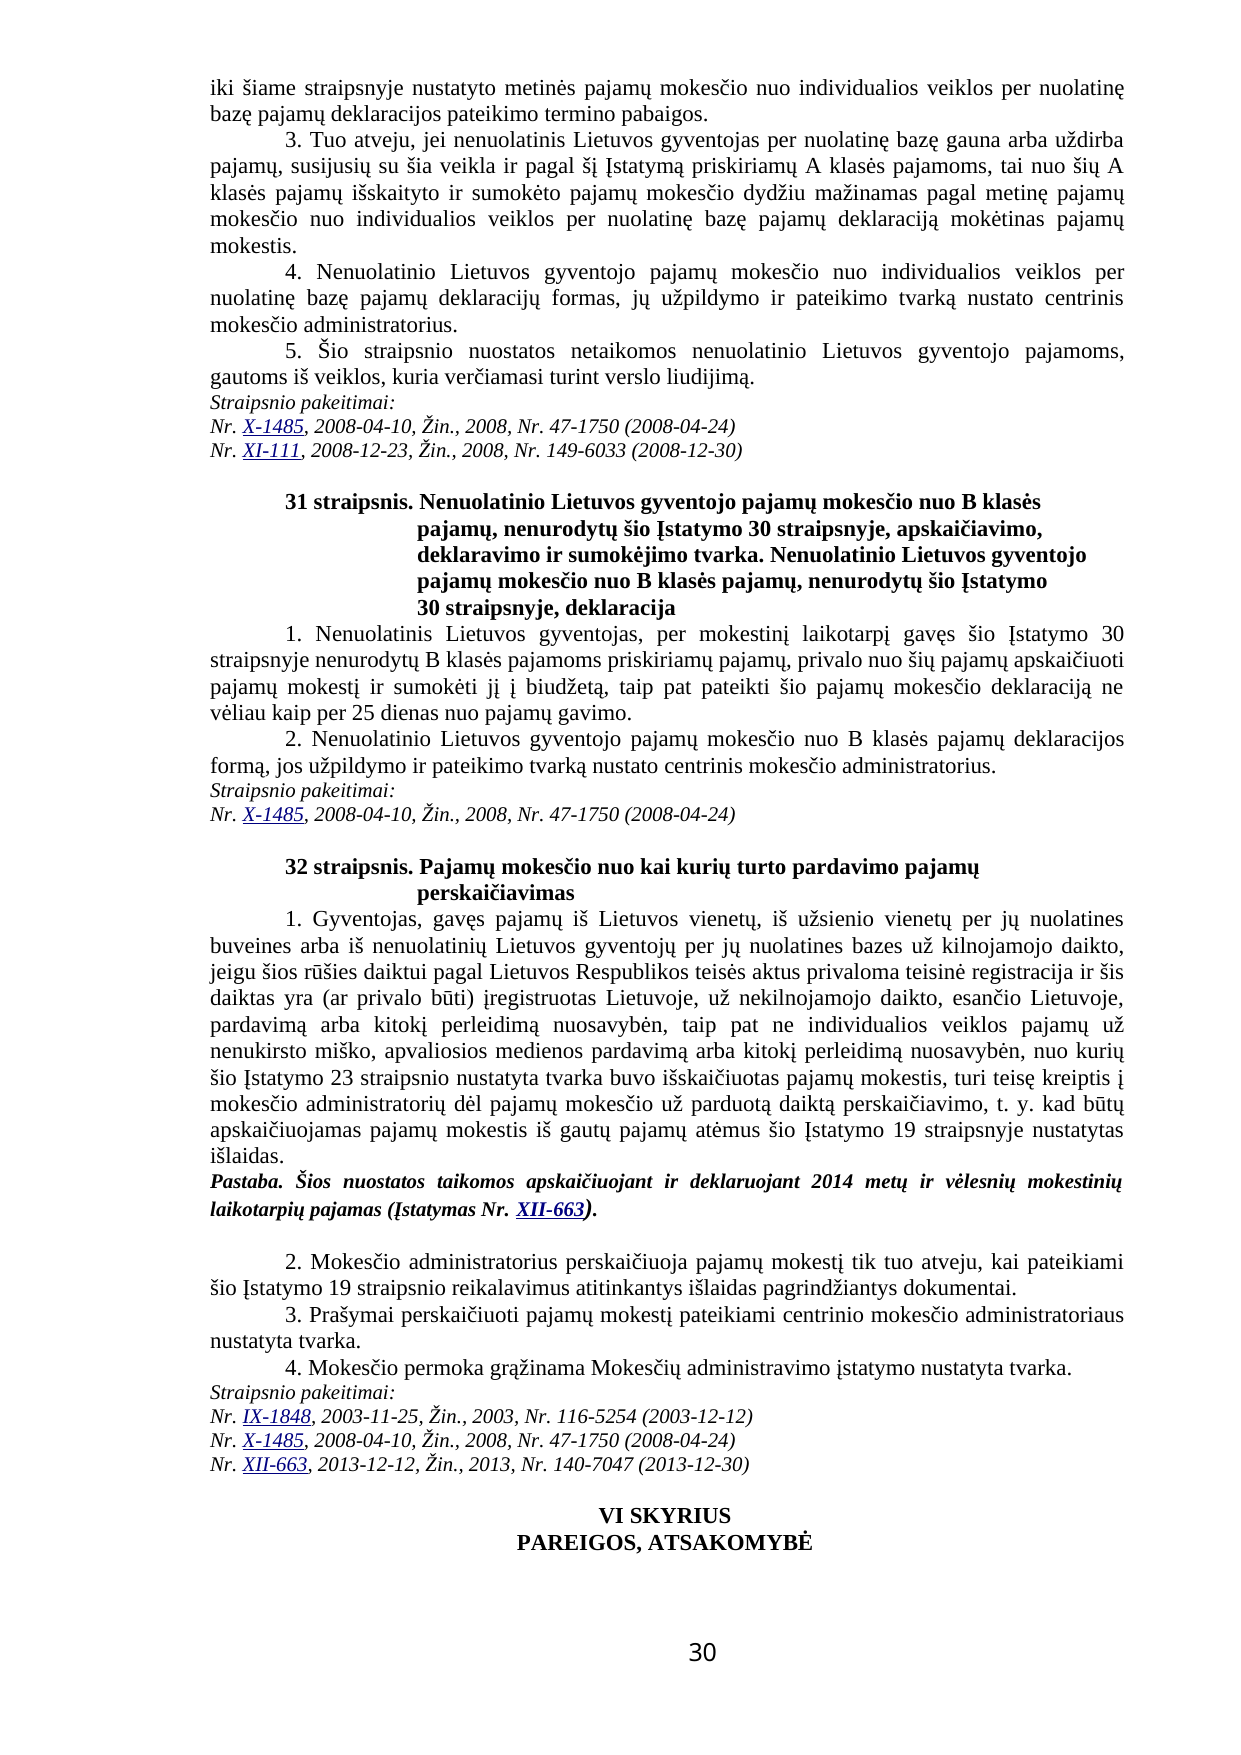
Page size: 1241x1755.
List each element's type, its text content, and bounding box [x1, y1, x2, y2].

text VI SKYRIUS [210, 1502, 1126, 1529]
text Nr. X-1485, 2008-04-10, Žin., 2008, Nr. 47-1750 (2008-04-24) [210, 414, 1126, 438]
text 2. Nenuolatinio Lietuvos gyventojo pajamų mokesčio nuo B klasės pajamų deklaracijos formą, jos užpildymo ir pateikimo tvarką nustato centrinis mokesčio administratorius. [210, 726, 1126, 778]
text 5. Šio straipsnio nuostatos netaikomos nenuolatinio Lietuvos gyventojo pajamoms, gautoms iš veiklos, kuria verčiamasi turint verslo liudijimą. [210, 337, 1126, 390]
text pajamų mokesčio nuo B klasės pajamų, nenurodytų šio Įstatymo [417, 567, 1126, 594]
text 4. Mokesčio permoka grąžinama Mokesčių administravimo įstatymo nustatyta tvarka. [210, 1353, 1126, 1380]
text PAREIGOS, ATSAKOMYBĖ [210, 1529, 1126, 1555]
text 4. Nenuolatinio Lietuvos gyventojo pajamų mokesčio nuo individualios veiklos per nuolatinę bazę pajamų deklaracijų formas, jų užpildymo ir pateikimo tvarką nustato centrinis mokesčio administratorius. [210, 258, 1126, 337]
text deklaravimo ir sumokėjimo tvarka. Nenuolatinio Lietuvos gyventojo [417, 541, 1126, 567]
text Pastaba. Šios nuostatos taikomos apskaičiuojant ir deklaruojant 2014 metų ir vėlesnių mokestinių laikotarpių pajamas (Įstatymas Nr. XII-663). [210, 1169, 1126, 1222]
text Straipsnio pakeitimai: [210, 778, 1126, 802]
text 1. Nenuolatinis Lietuvos gyventojas, per mokestinį laikotarpį gavęs šio Įstatymo 30 straipsnyje nenurodytų B klasės pajamoms priskiriamų pajamų, privalo nuo šių pajamų apskaičiuoti pajamų mokestį ir sumokėti jį į biudžetą, taip pat pateikti šio pajamų mokesčio deklaraciją ne vėliau kaip per 25 dienas nuo pajamų gavimo. [210, 620, 1126, 726]
text 1. Gyventojas, gavęs pajamų iš Lietuvos vienetų, iš užsienio vienetų per jų nuolatines buveines arba iš nenuolatinių Lietuvos gyventojų per jų nuolatines bazes už kilnojamojo daikto, jeigu šios rūšies daiktui pagal Lietuvos Respublikos teisės aktus privaloma teisinė registracija ir šis daiktas yra (ar privalo būti) įregistruotas Lietuvoje, už nekilnojamojo daikto, esančio Lietuvoje, pardavimą arba kitokį perleidimą nuosavybėn, taip pat ne individualios veiklos pajamų už nenukirsto miško, apvaliosios medienos pardavimą arba kitokį perleidimą nuosavybėn, nuo kurių šio Įstatymo 23 straipsnio nustatyta tvarka buvo išskaičiuotas pajamų mokestis, turi teisę kreiptis į mokesčio administratorių dėl pajamų mokesčio už parduotą daiktą perskaičiavimo, t. y. kad būtų apskaičiuojamas pajamų mokestis iš gautų pajamų atėmus šio Įstatymo 19 straipsnyje nustatytas išlaidas. [210, 905, 1126, 1169]
text 30 straipsnyje, deklaracija [417, 594, 1126, 620]
text 2. Mokesčio administratorius perskaičiuoja pajamų mokestį tik tuo atveju, kai pateikiami šio Įstatymo 19 straipsnio reikalavimus atitinkantys išlaidas pagrindžiantys dokumentai. [210, 1248, 1126, 1301]
text 31 straipsnis. Nenuolatinio Lietuvos gyventojo pajamų mokesčio nuo B klasės [285, 488, 1126, 515]
text Nr. X-1485, 2008-04-10, Žin., 2008, Nr. 47-1750 (2008-04-24) [210, 1428, 1126, 1452]
text Nr. XI-111, 2008-12-23, Žin., 2008, Nr. 149-6033 (2008-12-30) [210, 438, 1126, 462]
text 32 straipsnis. Pajamų mokesčio nuo kai kurių turto pardavimo pajamų [285, 853, 1126, 879]
text iki šiame straipsnyje nustatyto metinės pajamų mokesčio nuo individualios veiklos per nuolatinę bazę pajamų deklaracijos pateikimo termino pabaigos. [210, 73, 1126, 126]
text Nr. IX-1848, 2003-11-25, Žin., 2003, Nr. 116-5254 (2003-12-12) [210, 1404, 1126, 1428]
text Nr. XII-663, 2013-12-12, Žin., 2013, Nr. 140-7047 (2013-12-30) [210, 1452, 1126, 1476]
text Straipsnio pakeitimai: [210, 390, 1126, 414]
text 3. Prašymai perskaičiuoti pajamų mokestį pateikiami centrinio mokesčio administratoriaus nustatyta tvarka. [210, 1301, 1126, 1353]
text 3. Tuo atveju, jei nenuolatinis Lietuvos gyventojas per nuolatinę bazę gauna arba uždirba pajamų, susijusių su šia veikla ir pagal šį Įstatymą priskiriamų A klasės pajamoms, tai nuo šių A klasės pajamų išskaityto ir sumokėto pajamų mokesčio dydžiu mažinamas pagal metinę pajamų mokesčio nuo individualios veiklos per nuolatinę bazę pajamų deklaraciją mokėtinas pajamų mokestis. [210, 126, 1126, 258]
text perskaičiavimas [417, 879, 1126, 905]
text Nr. X-1485, 2008-04-10, Žin., 2008, Nr. 47-1750 (2008-04-24) [210, 802, 1126, 826]
text Straipsnio pakeitimai: [210, 1380, 1126, 1404]
text pajamų, nenurodytų šio Įstatymo 30 straipsnyje, apskaičiavimo, [417, 515, 1126, 541]
